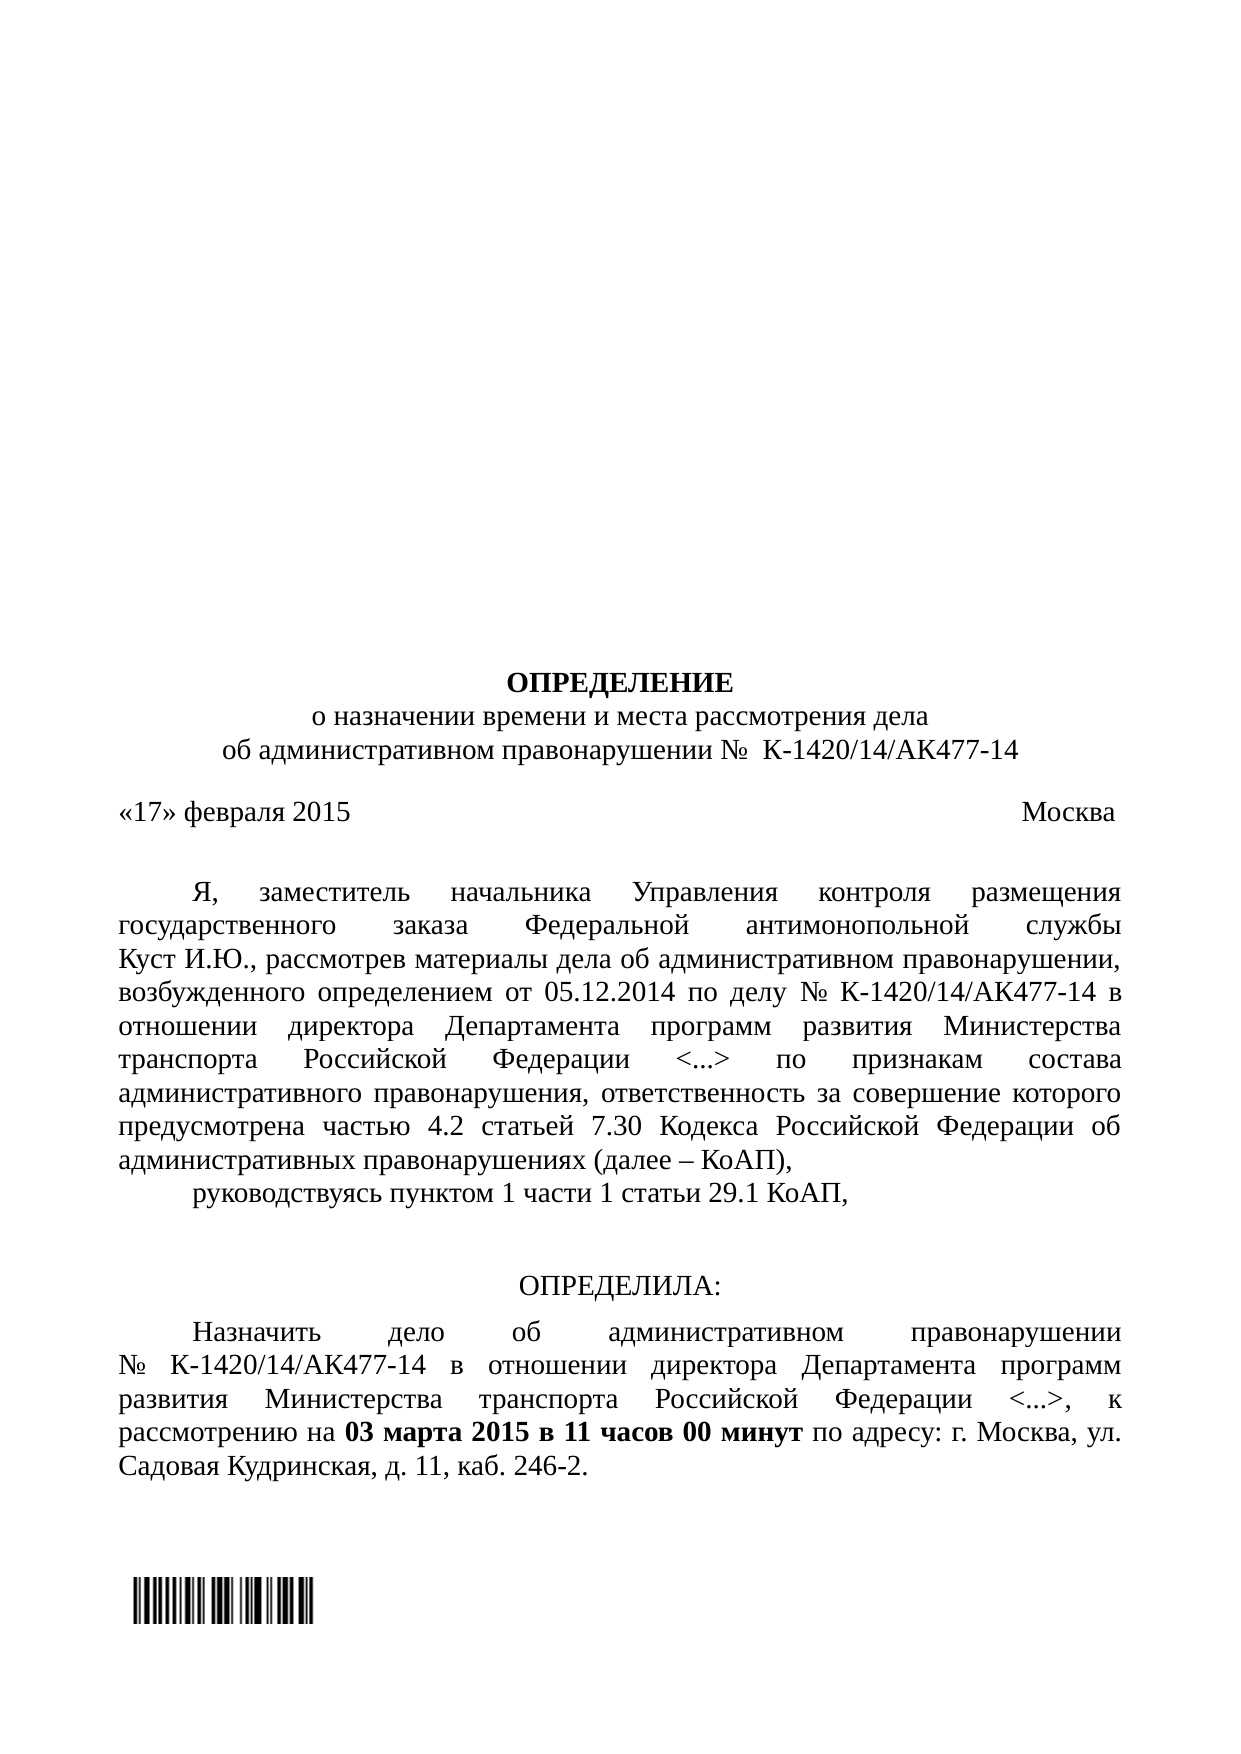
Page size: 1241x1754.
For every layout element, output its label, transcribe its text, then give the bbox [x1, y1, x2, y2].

text об административном правонарушении № К-1420/14/АК477-14 [118, 732, 1122, 765]
text руководствуясь пунктом 1 части 1 статьи 29.1 КоАП, [118, 1176, 1122, 1209]
text ОПРЕДЕЛИЛА: [118, 1268, 1122, 1301]
picture [118, 1577, 331, 1624]
subtitle ОПРЕДЕЛЕНИЕ [118, 665, 1122, 698]
text Назначить дело об административном правонарушении № К-1420/14/АК477-14 в отношении директора Департамента программ развития Министерства транспорта Российской Федерации <...>, к рассмотрению на 03 марта 2015 в 11 часов 00 минут по адресу: г. Москва, ул. Садовая Кудринская, д. 11, каб. 246-2. [118, 1314, 1122, 1481]
text о назначении времени и места рассмотрения дела [118, 698, 1122, 732]
text «17» февраля 2015 Москва [118, 794, 1122, 828]
text Я, заместитель начальника Управления контроля размещения государственного заказа Федеральной антимонопольной службы Куст И.Ю., рассмотрев материалы дела об административном правонарушении, возбужденного определением от 05.12.2014 по делу № К-1420/14/АК477-14 в отношении директора Департамента программ развития Министерства транспорта Российской Федерации <...> по признакам состава административного правонарушения, ответственность за совершение которого предусмотрена частью 4.2 статьей 7.30 Кодекса Российской Федерации об административных правонарушениях (далее – КоАП), [118, 874, 1122, 1176]
